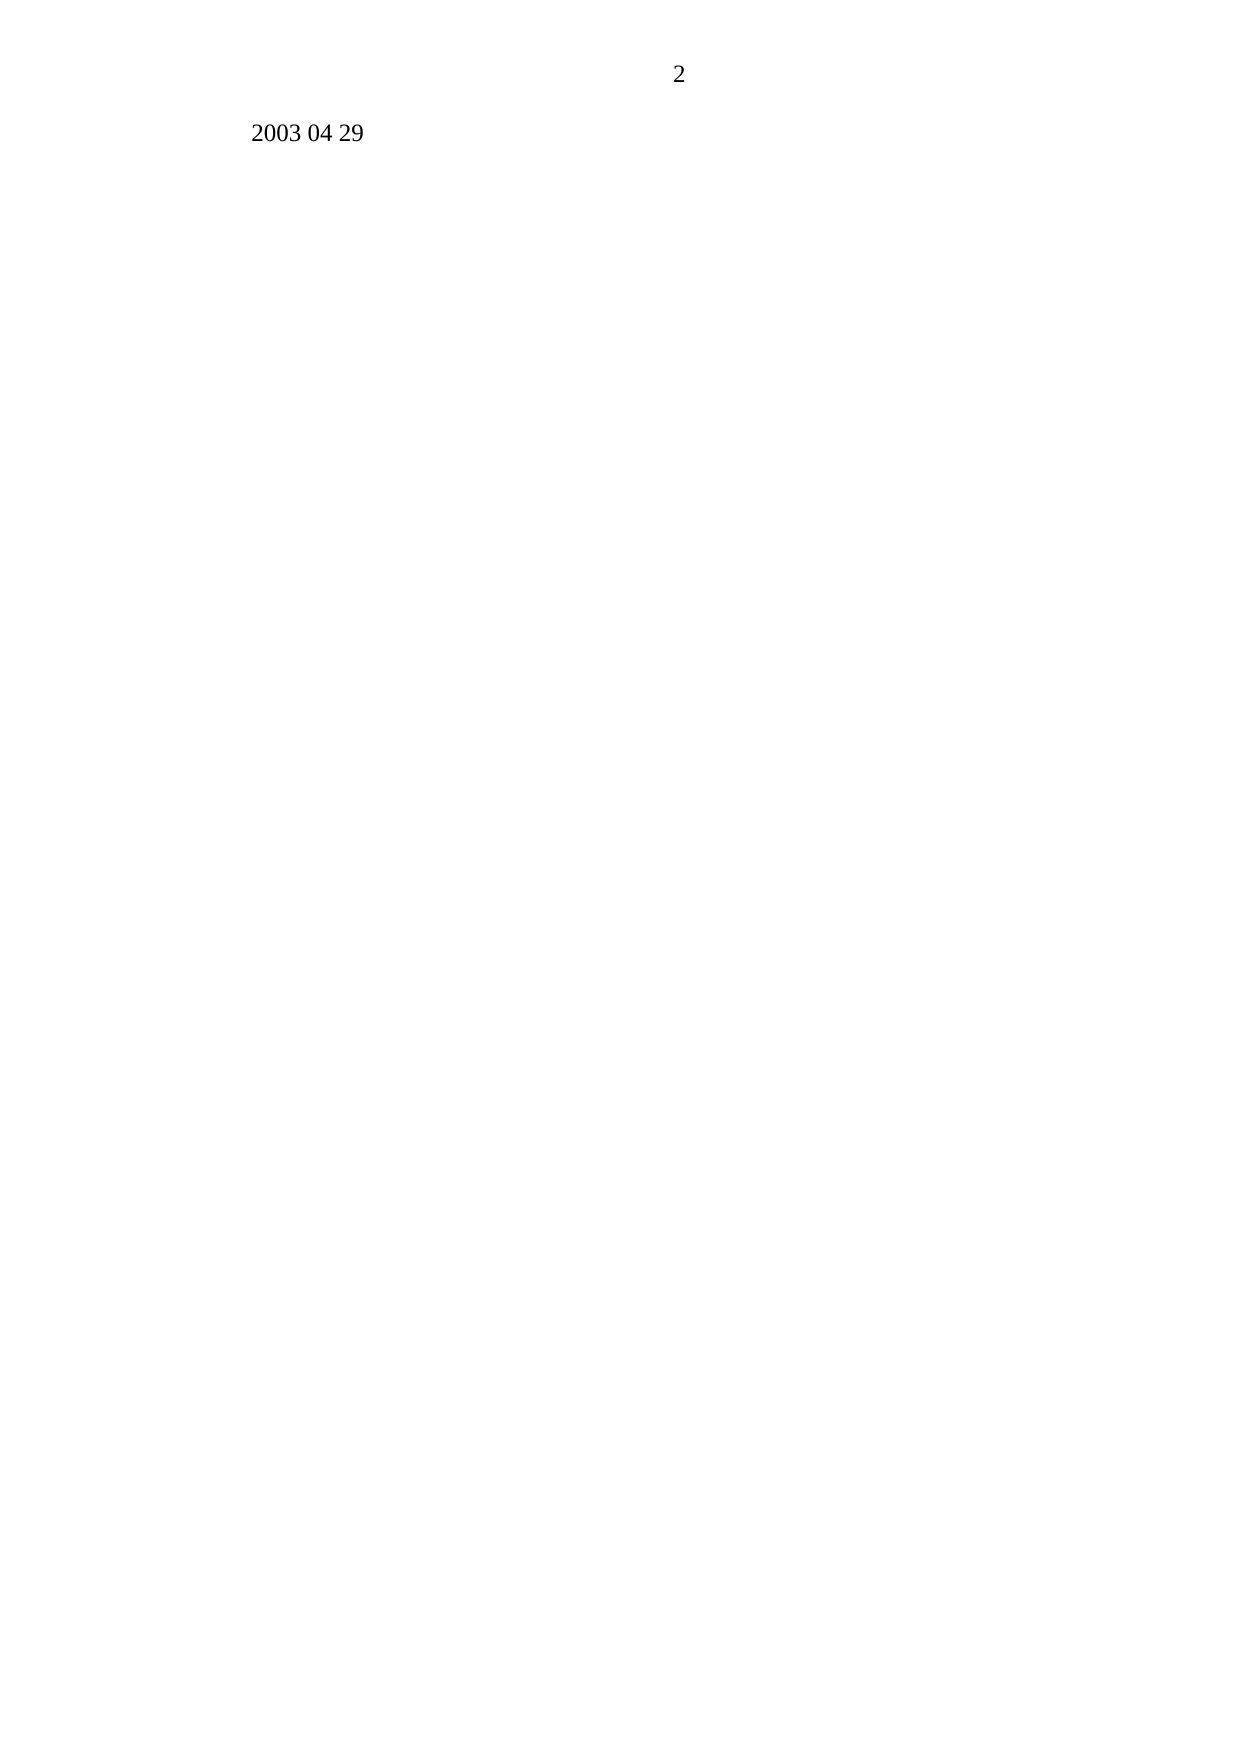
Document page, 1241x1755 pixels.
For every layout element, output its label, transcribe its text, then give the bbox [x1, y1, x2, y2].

text 2003 04 29 [177, 118, 1181, 147]
